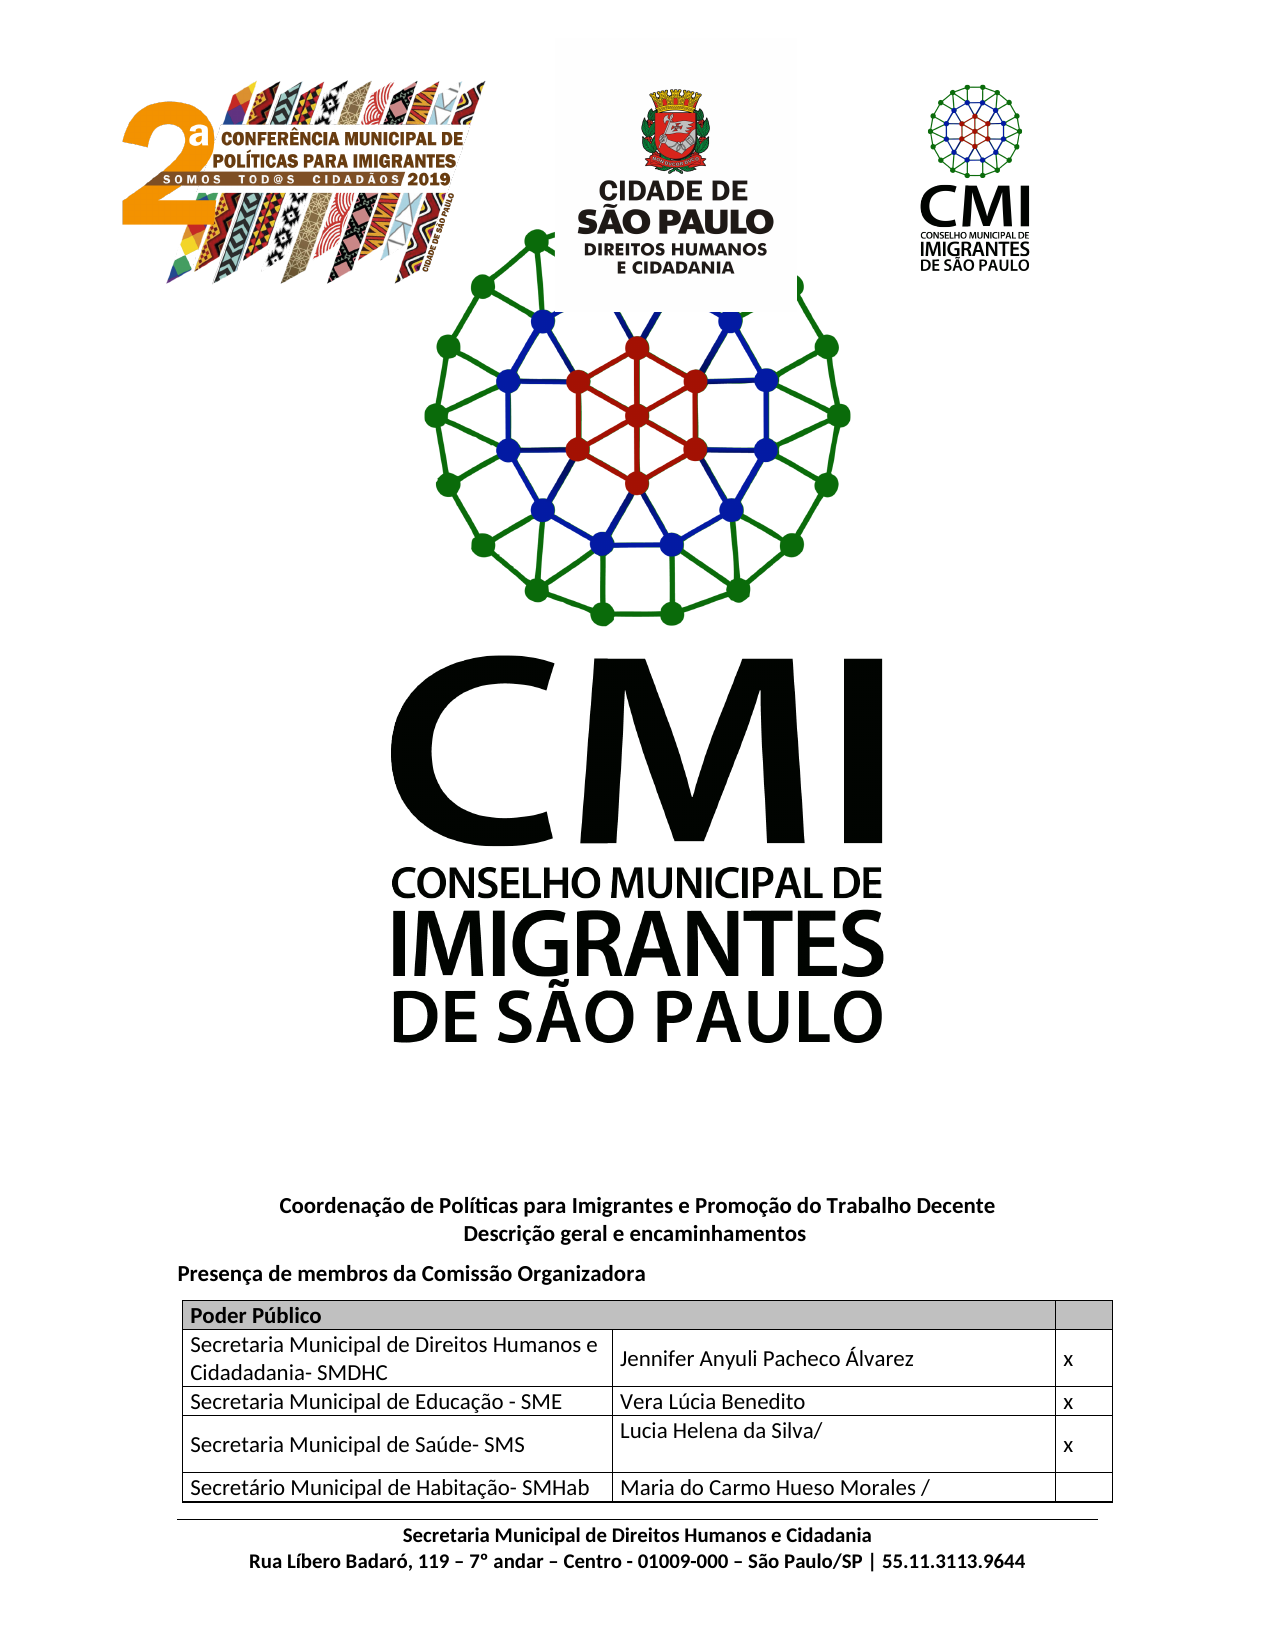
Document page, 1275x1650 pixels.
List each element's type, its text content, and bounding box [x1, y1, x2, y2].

table_cell [1056, 1473, 1112, 1501]
text Descrição geral e encaminhamentos [177, 1219, 1098, 1247]
text Presença de membros da Comissão Organizadora [177, 1259, 1098, 1287]
table_cell Secretaria Municipal de Direitos Humanos e Cidadadania- SMDHC [183, 1330, 612, 1386]
table_cell Secretário Municipal de Habitação- SMHab [183, 1473, 612, 1501]
table_cell Secretaria Municipal de Saúde- SMS [183, 1416, 612, 1472]
table_header [1056, 1301, 1112, 1329]
table_cell Lucia Helena da Silva/ [613, 1416, 1055, 1472]
table_cell x [1056, 1387, 1112, 1415]
table_cell Maria do Carmo Hueso Morales / [613, 1473, 1055, 1501]
table_cell Secretaria Municipal de Educação - SME [183, 1387, 612, 1415]
table_cell Vera Lúcia Benedito [613, 1387, 1055, 1415]
table_cell x [1056, 1416, 1112, 1472]
table_cell Jennifer Anyuli Pacheco Álvarez [613, 1330, 1055, 1386]
table_cell x [1056, 1330, 1112, 1386]
table_header Poder Público [183, 1301, 1055, 1329]
